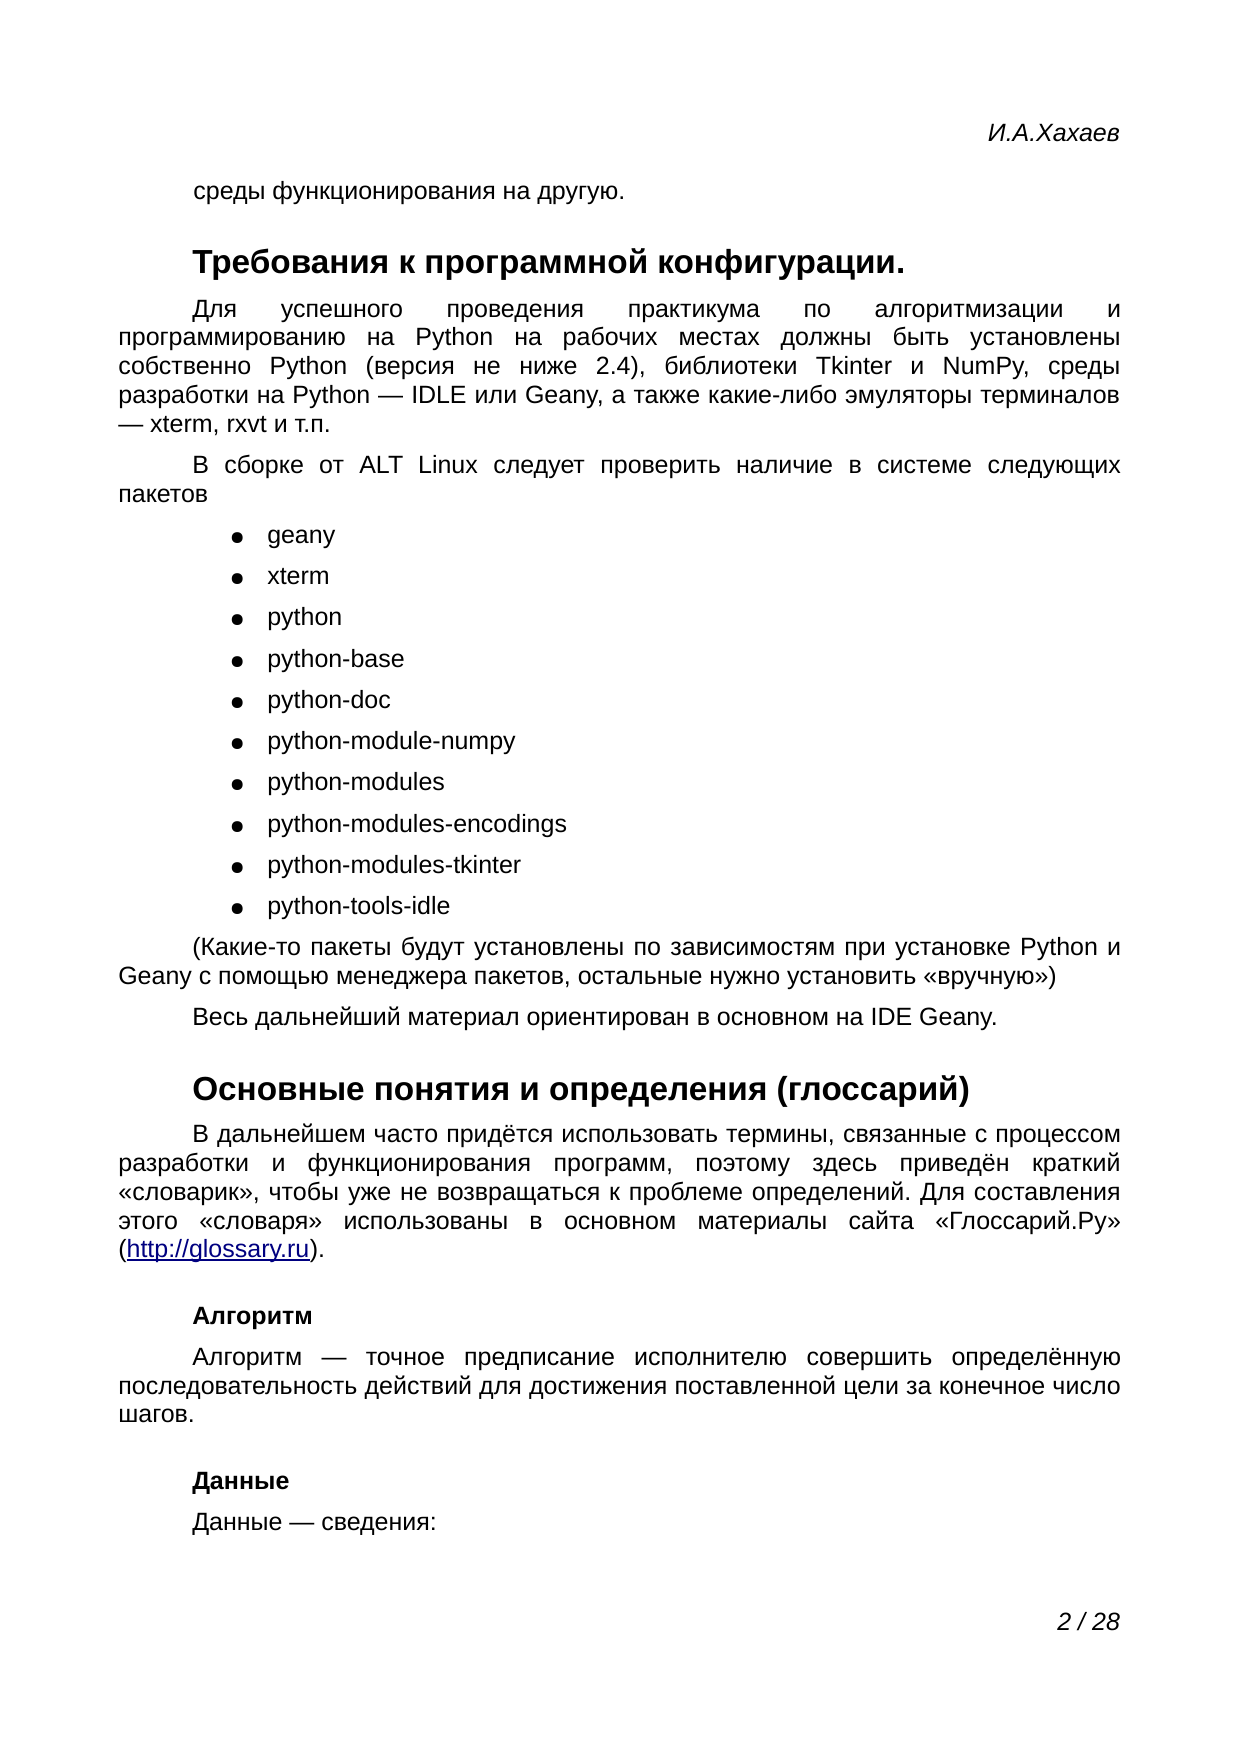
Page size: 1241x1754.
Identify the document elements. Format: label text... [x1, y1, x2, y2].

list python-modules [156, 767, 1122, 796]
list среды функционирования на другую. [156, 176, 1122, 205]
text Весь дальнейший материал ориентирован в основном на IDE Geany. [118, 1002, 1122, 1031]
list python-doc [156, 685, 1122, 713]
list python-base [156, 643, 1122, 672]
text Для успешного проведения практикума по алгоритмизации и программированию на Python на рабочих местах должны быть установлены собственно Python (версия не ниже 2.4), библиотеки Tkinter и NumPy, среды разработки на Python — IDLE или Geany, а также какие-либо эмуляторы терминалов — xterm, rxvt и т.п. [118, 293, 1122, 437]
list python-module-numpy [156, 726, 1122, 755]
text В сборке от ALT Linux следует проверить наличие в системе следующих пакетов [118, 450, 1122, 507]
text (Какие-то пакеты будут установлены по зависимостям при установке Python и Geany с помощью менеджера пакетов, остальные нужно установить «вручную») [118, 932, 1122, 990]
text Данные — сведения: [118, 1507, 1122, 1536]
list python-tools-idle [156, 891, 1122, 920]
list python-modules-tkinter [156, 850, 1122, 878]
list python-modules-encodings [156, 808, 1122, 837]
text Алгоритм — точное предписание исполнителю совершить определённую последовательность действий для достижения поставленной цели за конечное число шагов. [118, 1342, 1122, 1428]
subtitle Основные понятия и определения (глоссарий) [192, 1068, 1122, 1107]
text В дальнейшем часто придётся использовать термины, связанные с процессом разработки и функционирования программ, поэтому здесь приведён краткий «словарик», чтобы уже не возвращаться к проблеме определений. Для составления этого «словаря» использованы в основном материалы сайта «Глоссарий.Ру» (http://glossary.ru). [118, 1119, 1122, 1263]
list xterm [156, 561, 1122, 590]
subtitle Данные [192, 1466, 1122, 1494]
list python [156, 602, 1122, 631]
list geany [156, 520, 1122, 548]
subtitle Требования к программной конфигурации. [118, 243, 1122, 281]
subtitle Алгоритм [192, 1301, 1122, 1329]
